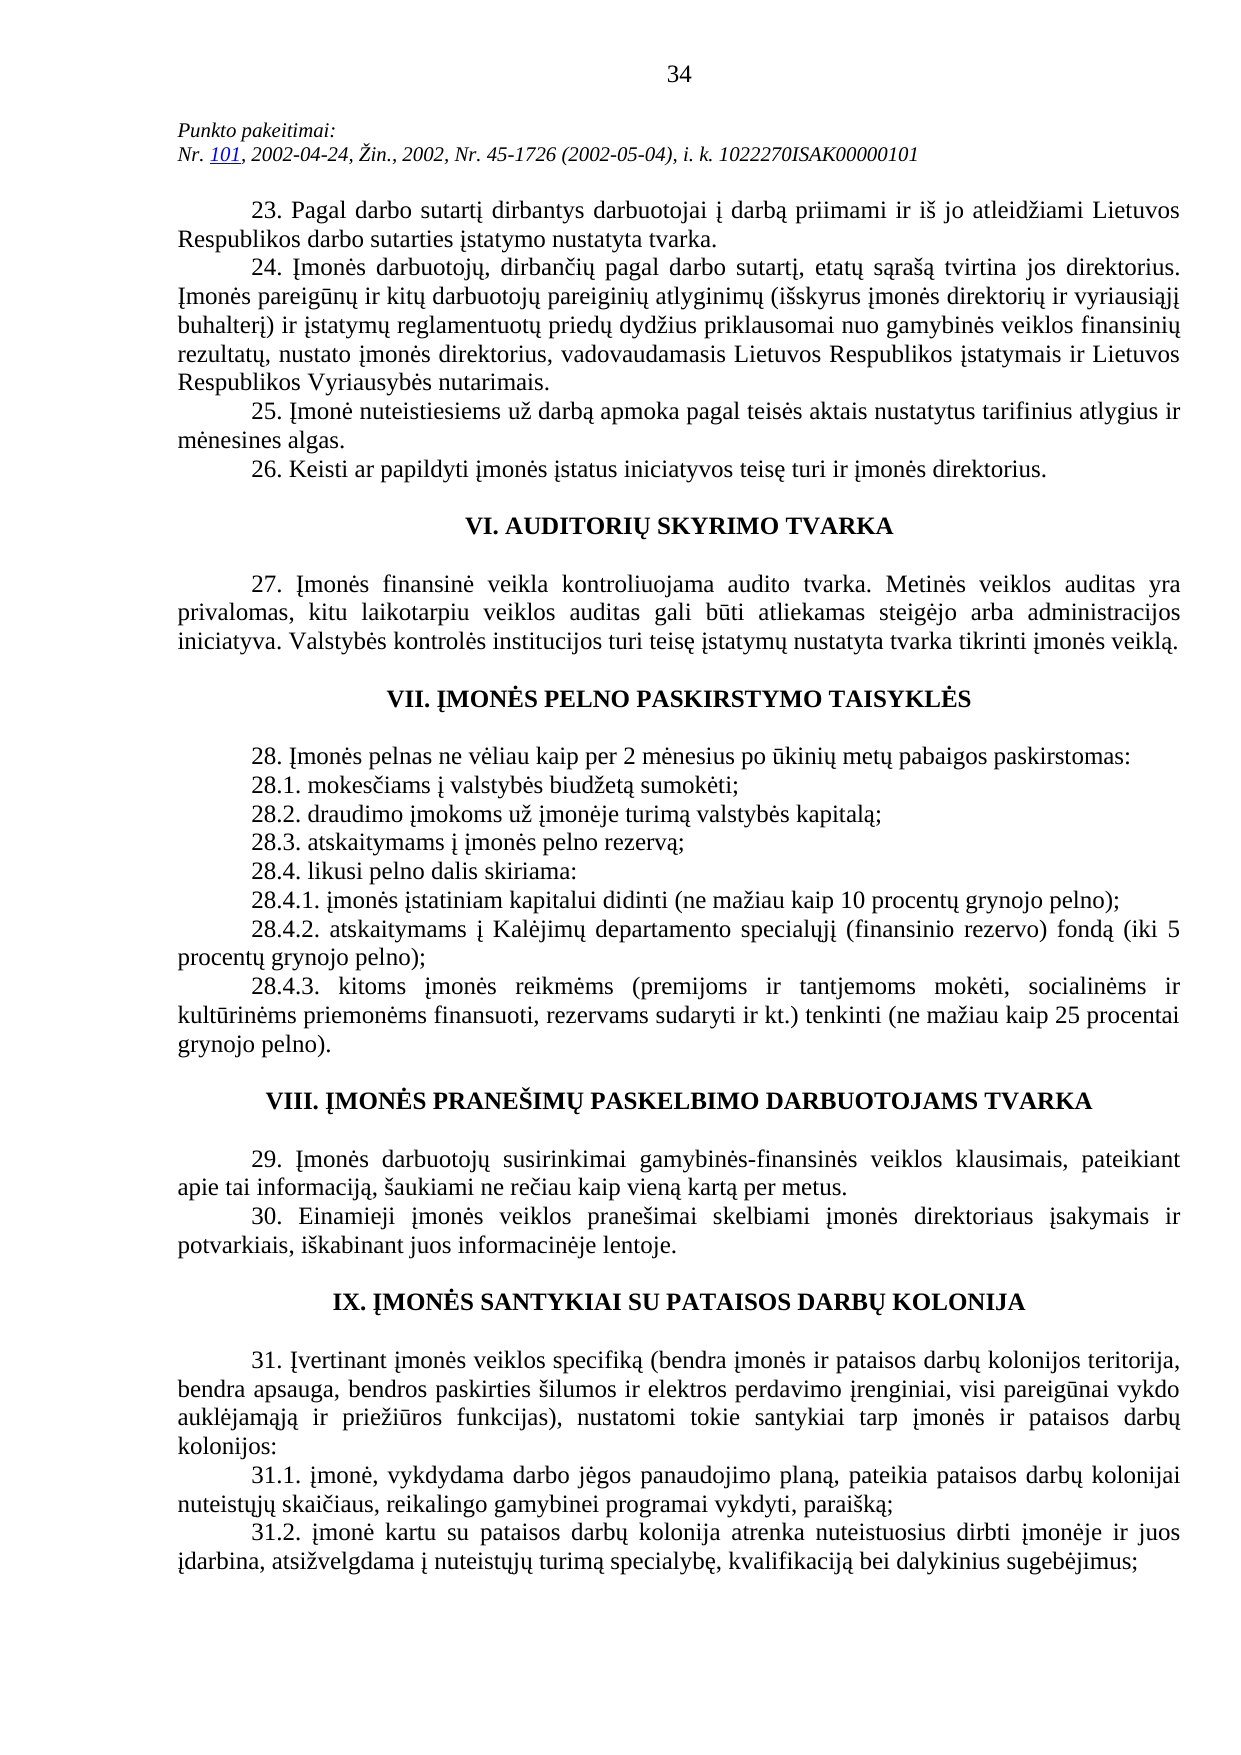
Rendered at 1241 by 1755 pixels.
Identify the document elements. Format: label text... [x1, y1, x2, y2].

text 31.2. įmonė kartu su pataisos darbų kolonija atrenka nuteistuosius dirbti įmonėje ir juos įdarbina, atsižvelgdama į nuteistųjų turimą specialybę, kvalifikaciją bei dalykinius sugebėjimus; [177, 1517, 1181, 1575]
text 28.4.1. įmonės įstatiniam kapitalui didinti (ne mažiau kaip 10 procentų grynojo pelno); [177, 885, 1181, 914]
text 28.2. draudimo įmokoms už įmonėje turimą valstybės kapitalą; [177, 799, 1181, 827]
text 25. Įmonė nuteistiesiems už darbą apmoka pagal teisės aktais nustatytus tarifinius atlygius ir mėnesines algas. [177, 396, 1181, 454]
text Nr. 101, 2002-04-24, Žin., 2002, Nr. 45-1726 (2002-05-04), i. k. 1022270ISAK00000101 [177, 142, 1181, 166]
text 28. Įmonės pelnas ne vėliau kaip per 2 mėnesius po ūkinių metų pabaigos paskirstomas: [177, 741, 1181, 770]
text 23. Pagal darbo sutartį dirbantys darbuotojai į darbą priimami ir iš jo atleidžiami Lietuvos Respublikos darbo sutarties įstatymo nustatyta tvarka. [177, 195, 1181, 252]
text 31.1. įmonė, vykdydama darbo jėgos panaudojimo planą, pateikia pataisos darbų kolonijai nuteistųjų skaičiaus, reikalingo gamybinei programai vykdyti, paraišką; [177, 1460, 1181, 1517]
text IX. ĮMONĖS SANTYKIAI SU PATAISOS DARBŲ KOLONIJA [177, 1287, 1181, 1316]
text 28.4.3. kitoms įmonės reikmėms (premijoms ir tantjemoms mokėti, socialinėms ir kultūrinėms priemonėms finansuoti, rezervams sudaryti ir kt.) tenkinti (ne mažiau kaip 25 procentai grynojo pelno). [177, 971, 1181, 1057]
text 29. Įmonės darbuotojų susirinkimai gamybinės-finansinės veiklos klausimais, pateikiant apie tai informaciją, šaukiami ne rečiau kaip vieną kartą per metus. [177, 1144, 1181, 1201]
text VI. AUDITORIŲ SKYRIMO TVARKA [177, 511, 1181, 540]
text 26. Keisti ar papildyti įmonės įstatus iniciatyvos teisę turi ir įmonės direktorius. [177, 454, 1181, 482]
text 24. Įmonės darbuotojų, dirbančių pagal darbo sutartį, etatų sąrašą tvirtina jos direktorius. Įmonės pareigūnų ir kitų darbuotojų pareiginių atlyginimų (išskyrus įmonės direktorių ir vyriausiąjį buhalterį) ir įstatymų reglamentuotų priedų dydžius priklausomai nuo gamybinės veiklos finansinių rezultatų, nustato įmonės direktorius, vadovaudamasis Lietuvos Respublikos įstatymais ir Lietuvos Respublikos Vyriausybės nutarimais. [177, 252, 1181, 396]
text VIII. ĮMONĖS PRANEŠIMŲ PASKELBIMO DARBUOTOJAMS TVARKA [177, 1086, 1181, 1115]
text 27. Įmonės finansinė veikla kontroliuojama audito tvarka. Metinės veiklos auditas yra privalomas, kitu laikotarpiu veiklos auditas gali būti atliekamas steigėjo arba administracijos iniciatyva. Valstybės kontrolės institucijos turi teisę įstatymų nustatyta tvarka tikrinti įmonės veiklą. [177, 569, 1181, 655]
text 28.3. atskaitymams į įmonės pelno rezervą; [177, 827, 1181, 856]
text 31. Įvertinant įmonės veiklos specifiką (bendra įmonės ir pataisos darbų kolonijos teritorija, bendra apsauga, bendros paskirties šilumos ir elektros perdavimo įrenginiai, visi pareigūnai vykdo auklėjamąją ir priežiūros funkcijas), nustatomi tokie santykiai tarp įmonės ir pataisos darbų kolonijos: [177, 1345, 1181, 1460]
text VII. ĮMONĖS PELNO PASKIRSTYMO TAISYKLĖS [177, 684, 1181, 712]
text 28.4. likusi pelno dalis skiriama: [177, 856, 1181, 885]
text 28.4.2. atskaitymams į Kalėjimų departamento specialųjį (finansinio rezervo) fondą (iki 5 procentų grynojo pelno); [177, 914, 1181, 971]
text 28.1. mokesčiams į valstybės biudžetą sumokėti; [177, 770, 1181, 799]
text Punkto pakeitimai: [177, 118, 1181, 142]
text 30. Einamieji įmonės veiklos pranešimai skelbiami įmonės direktoriaus įsakymais ir potvarkiais, iškabinant juos informacinėje lentoje. [177, 1201, 1181, 1259]
